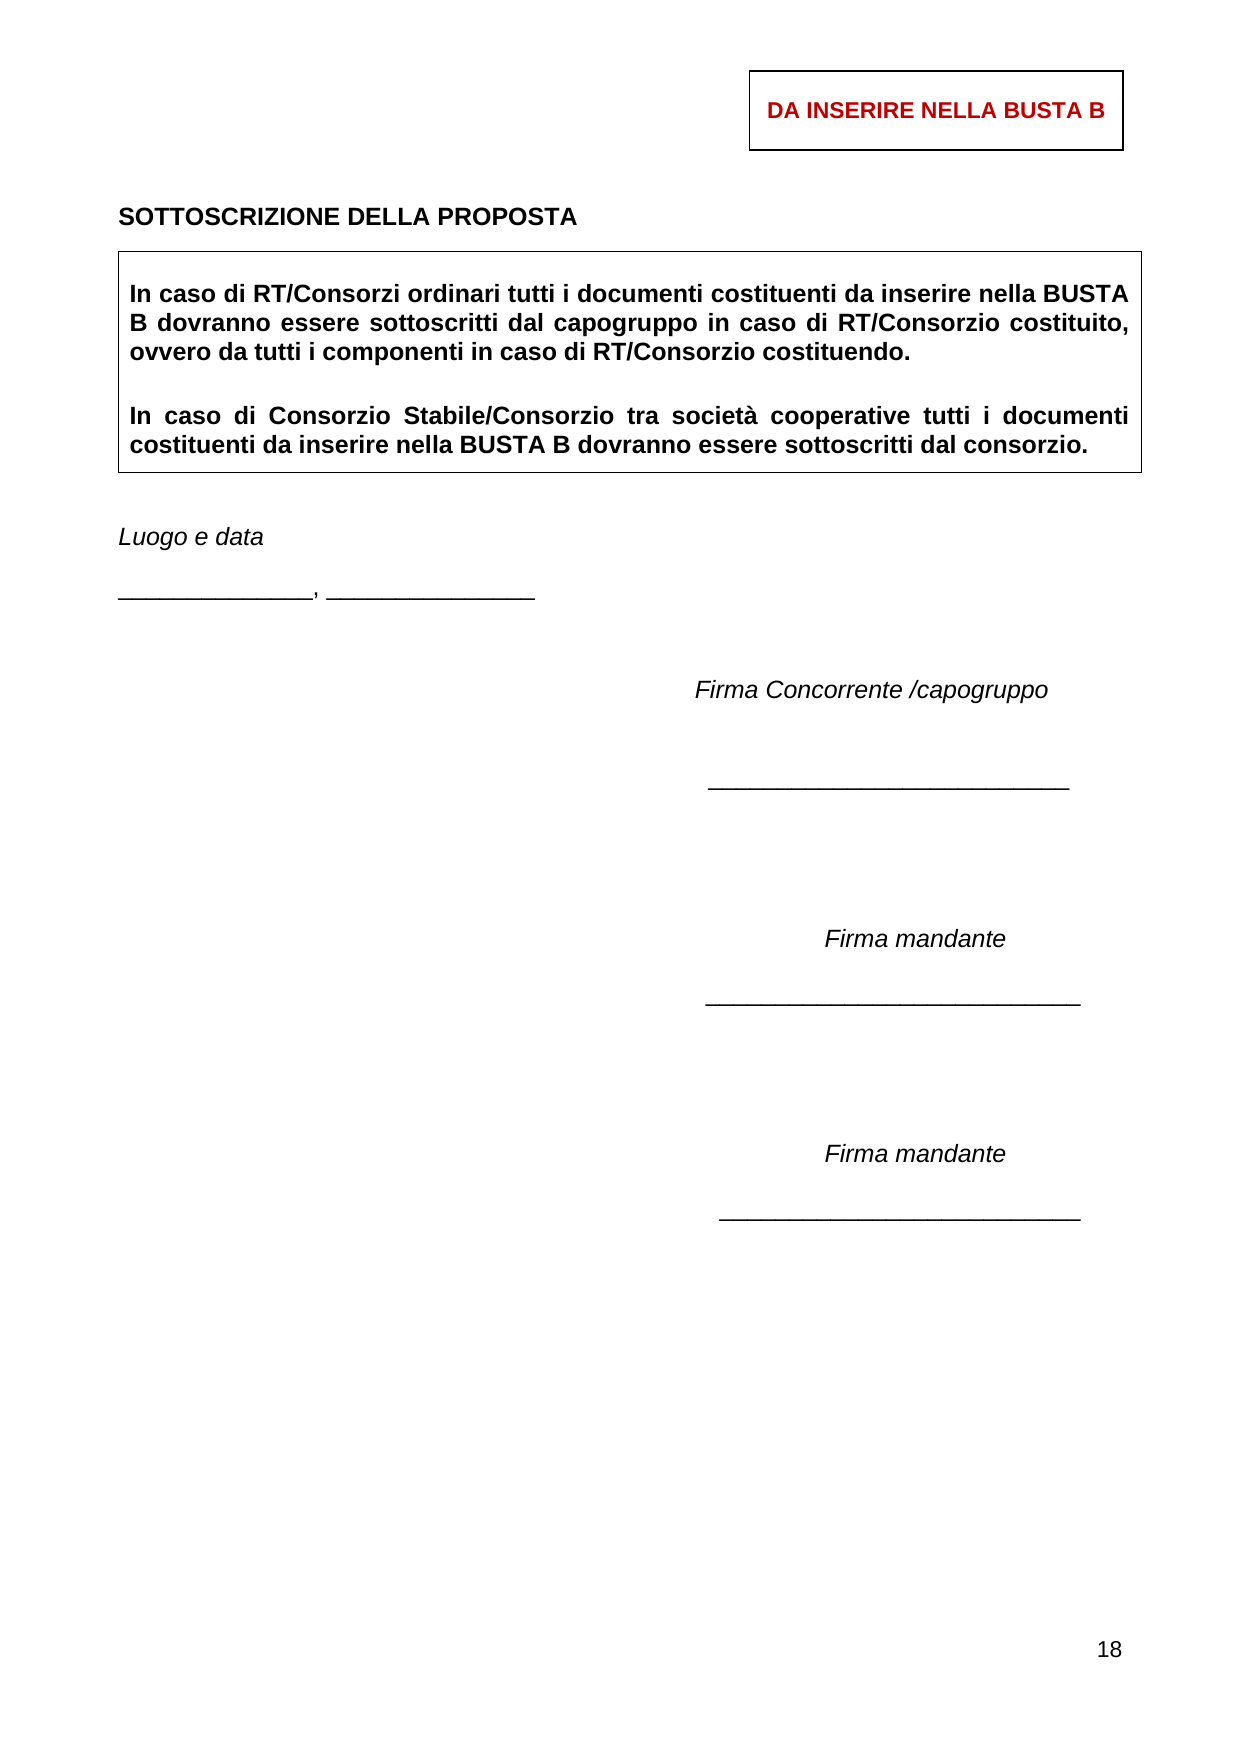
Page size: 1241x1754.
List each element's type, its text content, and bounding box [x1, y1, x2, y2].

text Firma mandante [708, 924, 1051, 952]
text ___________________________ [118, 977, 1081, 1006]
text __________________________ [118, 1193, 1081, 1222]
text __________________________ [708, 729, 1122, 791]
text Firma Concorrente /capogruppo [118, 675, 1051, 704]
text SOTTOSCRIZIONE DELLA PROPOSTA [118, 201, 1122, 230]
text DA INSERIRE NELLA BUSTA B [765, 97, 1107, 124]
text Luogo e data [118, 522, 1122, 551]
text [750, 72, 1122, 149]
table_header In caso di RT/Consorzi ordinari tutti i documenti costituenti da inserire nella BUSTA B dovranno essere sottoscritti dal capogruppo in caso di RT/Consorzio costituito, ovvero da tutti i componenti in caso di RT/Consorzio costituendo. In caso di Consorzio Stabile/Consorzio tra società cooperative tutti i documenti costituenti da inserire nella BUSTA B dovranno essere sottoscritti dal consorzio. [119, 252, 1141, 472]
text Firma mandante [708, 1139, 1051, 1168]
text ______________, _______________ [118, 572, 1122, 601]
